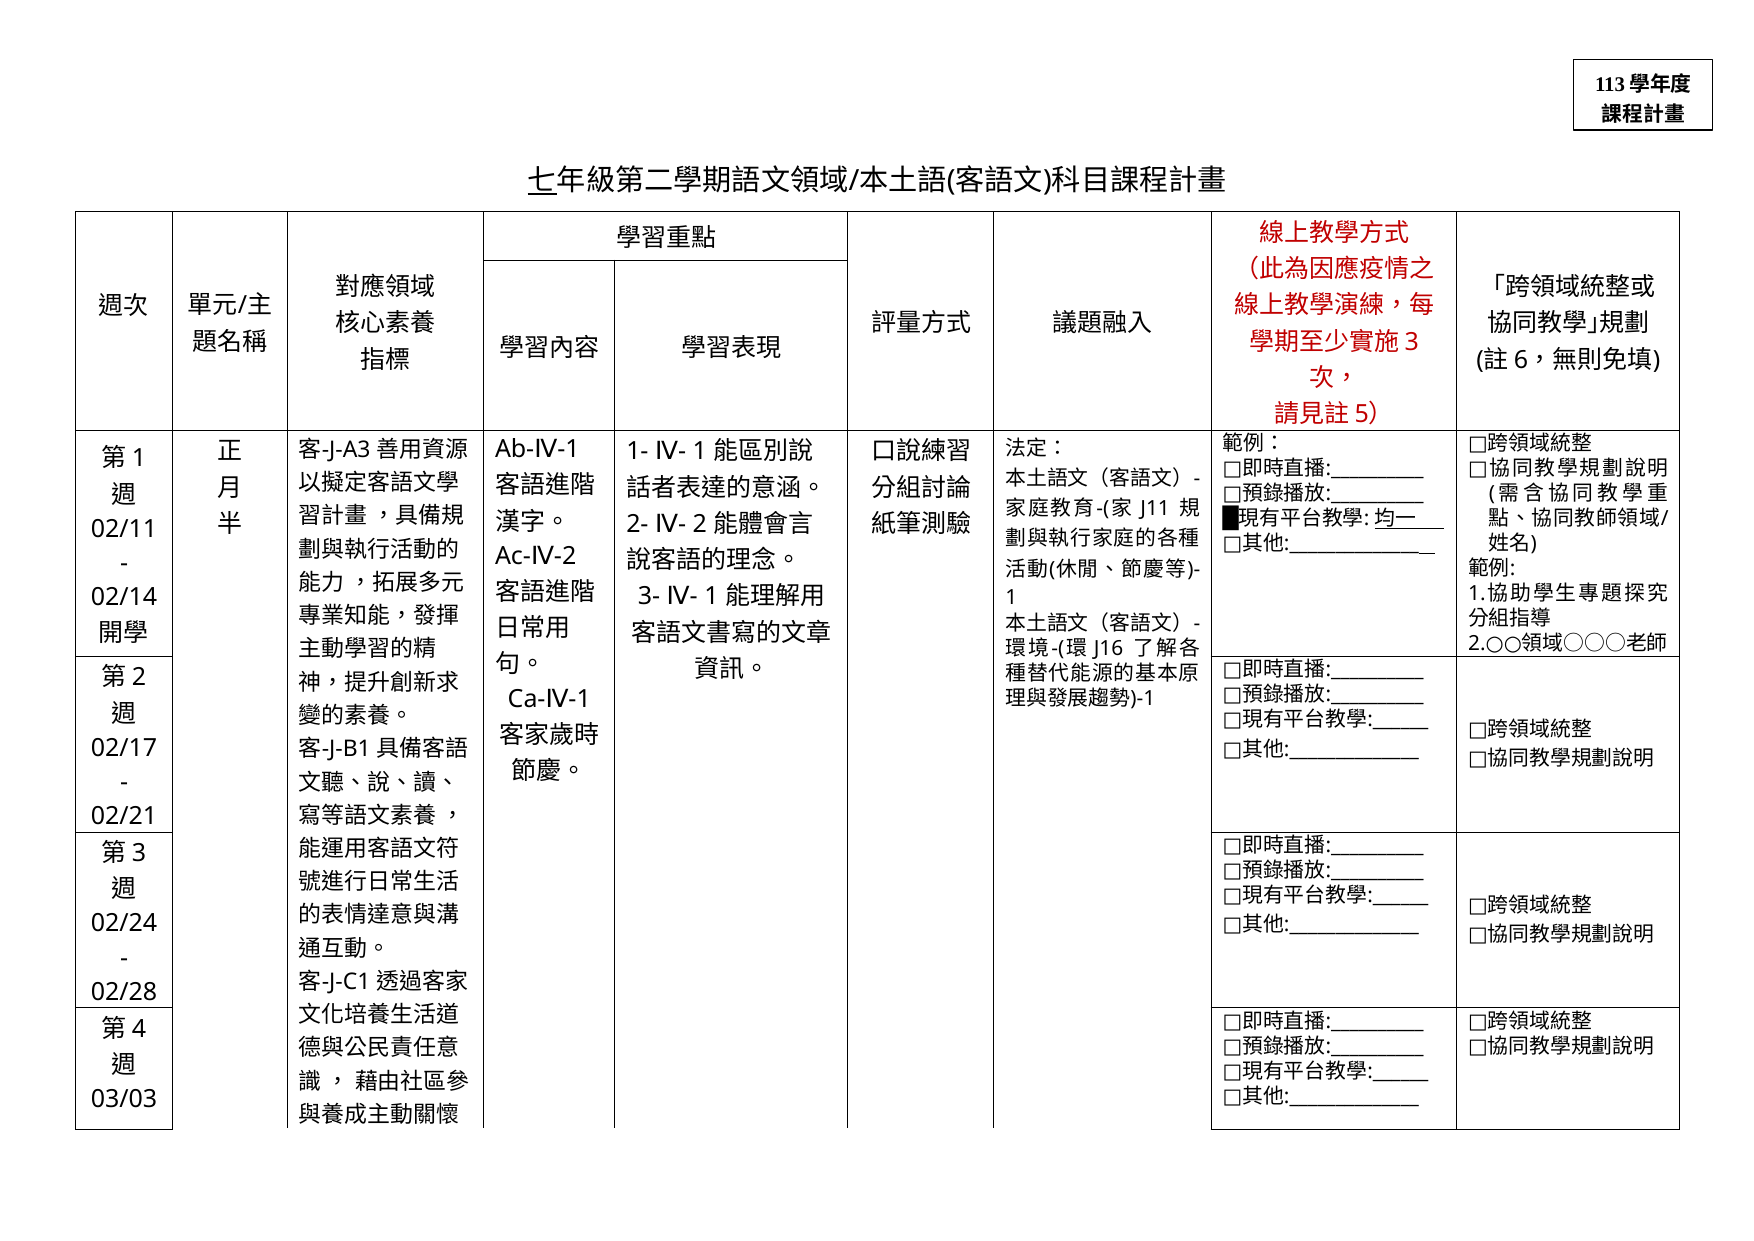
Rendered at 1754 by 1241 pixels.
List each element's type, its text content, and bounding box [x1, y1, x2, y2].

table_cell □即時直播:__________ □預錄播放:__________ □現有平台教學:______ □其他:______________ [1212, 833, 1456, 1007]
table_header 週次 [76, 212, 172, 430]
table_cell 第1週 02/11-02/14開學 [76, 431, 172, 656]
table_cell □跨領域統整 □協同教學規劃說明 [1457, 833, 1679, 1007]
table_cell 客-J-A3 善用資源以擬定客語文學習計畫 ，具備規劃與執行活動的能力 ，拓展多元 專業知能，發揮主動學習的精神，提升創新求變的素養。 客-J-B1 具備客語文聽、說、讀、寫等語文素養 ， 能運用客語文符號進行日常生活 的表情達意與溝通互動。 客-J-C1 透過客家文化培養生活道德與公民責任意識 ， 藉由社區參與養成主動關懷 社會議題與自然生態的永續發展，進而提升道德思辨與實踐的公民素養。 [288, 431, 483, 1129]
table_header 學習重點 [484, 212, 847, 259]
table_cell 學習內容 [484, 261, 614, 430]
text 七年級第二學期語文領域/本土語(客語文)科目課程計畫 [75, 156, 1679, 199]
table_cell □跨領域統整 □協同教學規劃說明 [1457, 1008, 1679, 1129]
table_header 線上教學方式 （此為因應疫情之線上教學演練，每學期至少實施3次， 請見註5） [1212, 212, 1456, 430]
table_cell 學習表現 [615, 261, 847, 430]
table_header 單元/主題名稱 [173, 212, 287, 430]
table_header 議題融入 [994, 212, 1211, 430]
table_header 「跨領域統整或 協同教學｣規劃 (註6，無則免填) [1457, 212, 1679, 430]
table_cell □跨領域統整 □協同教學規劃說明(需含協同教學重點、協同教師領域/姓名) 範例: 1.協助學生專題探究分組指導 2.○○領域○○○老師 [1457, 431, 1679, 656]
table_cell 法定： 本土語文（客語文）-家庭教育-(家 J11 規劃與執行家庭的各種活動(休閒、節慶等)-1 本土語文（客語文）-環境-(環J16 了解各種替代能源的基本原理與發展趨勢)-1 [994, 431, 1211, 1129]
table_cell 第2週 02/17-02/21 [76, 657, 172, 832]
table_header 評量方式 [848, 212, 993, 430]
table_cell □即時直播:__________ □預錄播放:__________ □現有平台教學:______ □其他:______________ [1212, 657, 1456, 832]
table_cell 正 月 半 [173, 431, 287, 1129]
table_cell Ab-Ⅳ-1 客語進階漢字。 Ac-Ⅳ-2 客語進階日常用句。 Ca-Ⅳ-1 客家歲時節慶。 [484, 431, 615, 1129]
table_cell 第4週 03/03- [76, 1008, 172, 1129]
table_header 對應領域 核心素養 指標 [288, 212, 483, 430]
table_cell □跨領域統整 □協同教學規劃說明 [1457, 657, 1679, 832]
text 113學年度 [1589, 67, 1697, 97]
table_cell 口說練習 分組討論 紙筆測驗 [848, 431, 994, 1129]
table_cell 第3週 02/24-02/28 [76, 833, 172, 1007]
table_cell 1- Ⅳ- 1 能區別說話者表達的意涵。 2- Ⅳ- 2 能體會言說客語的理念。 3- Ⅳ- 1 能理解用客語文書寫的文章資訊。 [615, 431, 848, 1129]
text 課程計畫 [1589, 97, 1697, 123]
table_cell □即時直播:__________ □預錄播放:__________ □現有平台教學:______ □其他:______________ [1212, 1008, 1456, 1129]
table_cell 範例： □即時直播:__________ □預錄播放:__________ █現有平台教學: 均一 □其他:______________ [1212, 431, 1456, 656]
